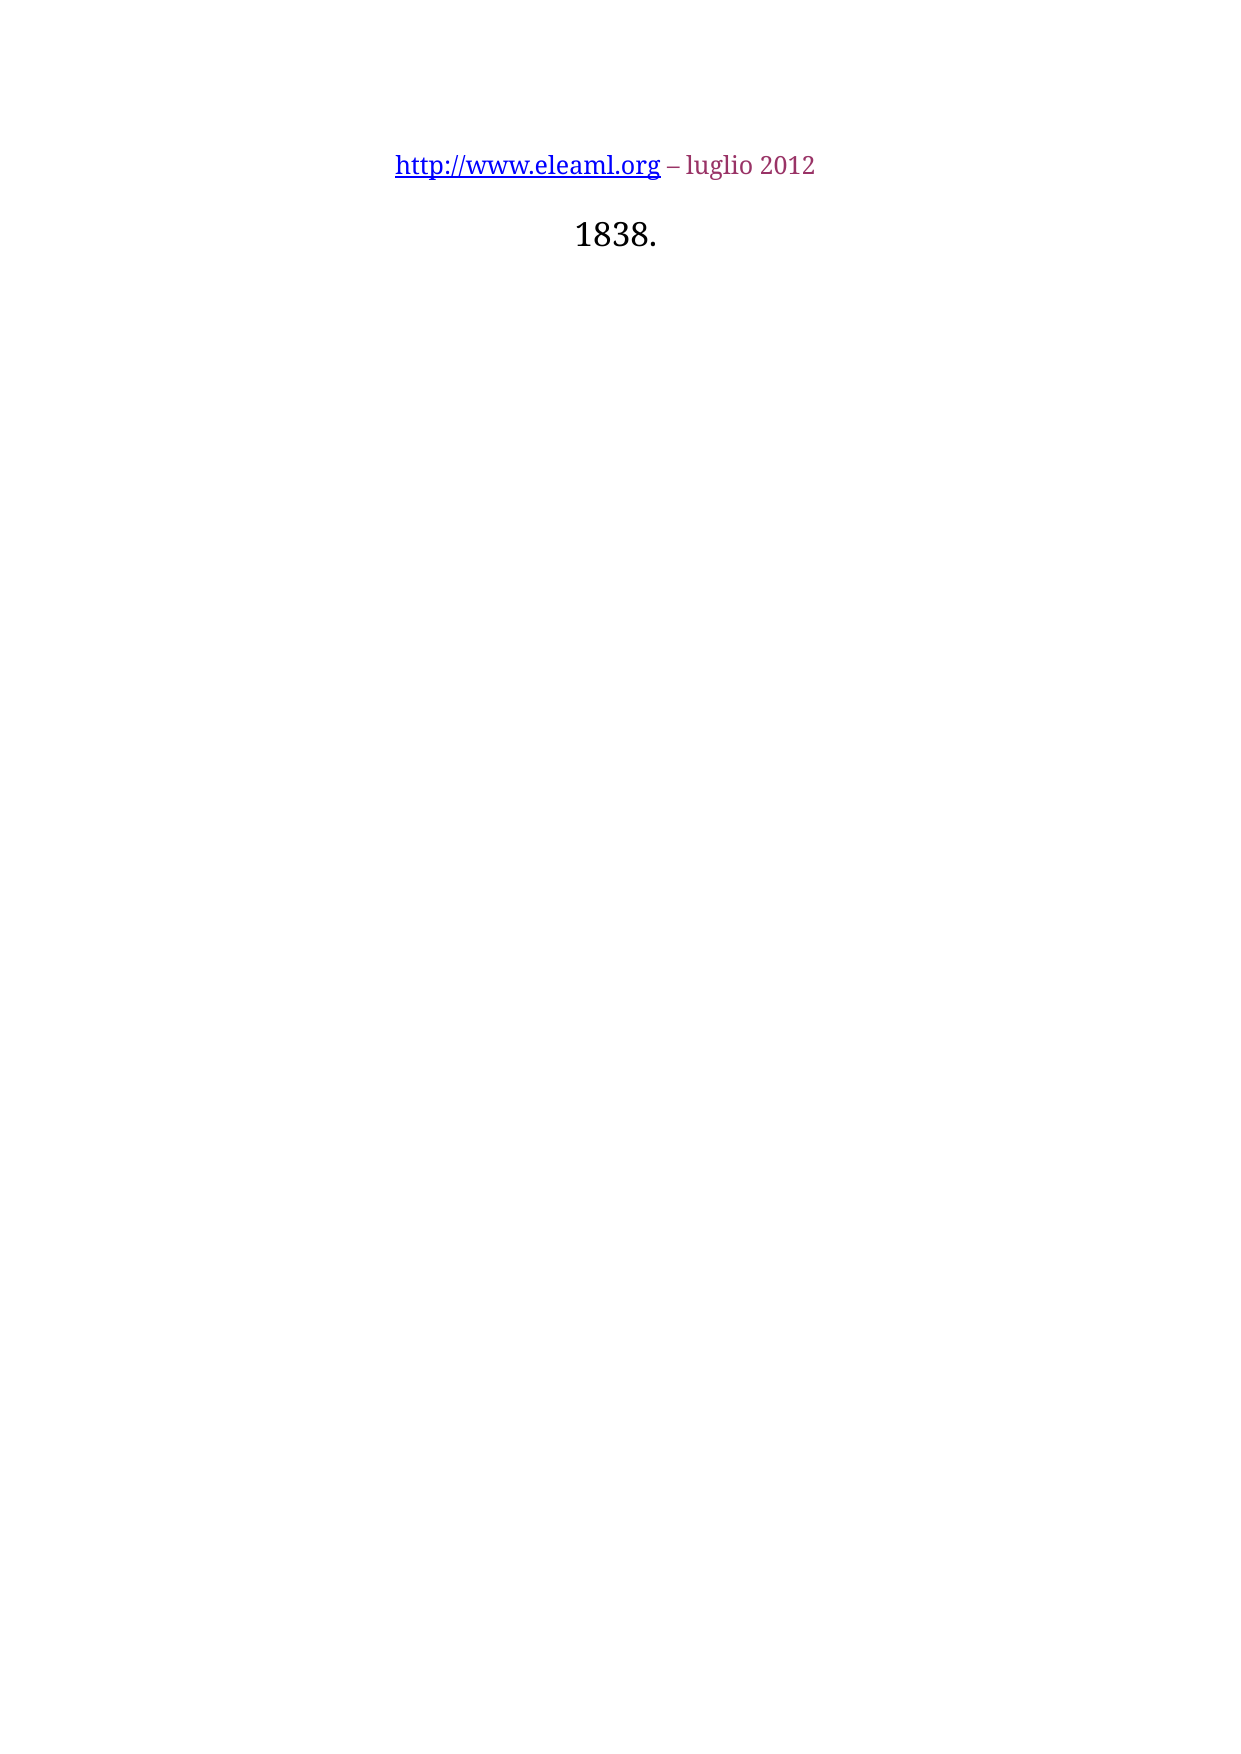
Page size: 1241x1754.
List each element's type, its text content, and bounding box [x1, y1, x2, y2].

text 1838. [148, 211, 1063, 257]
